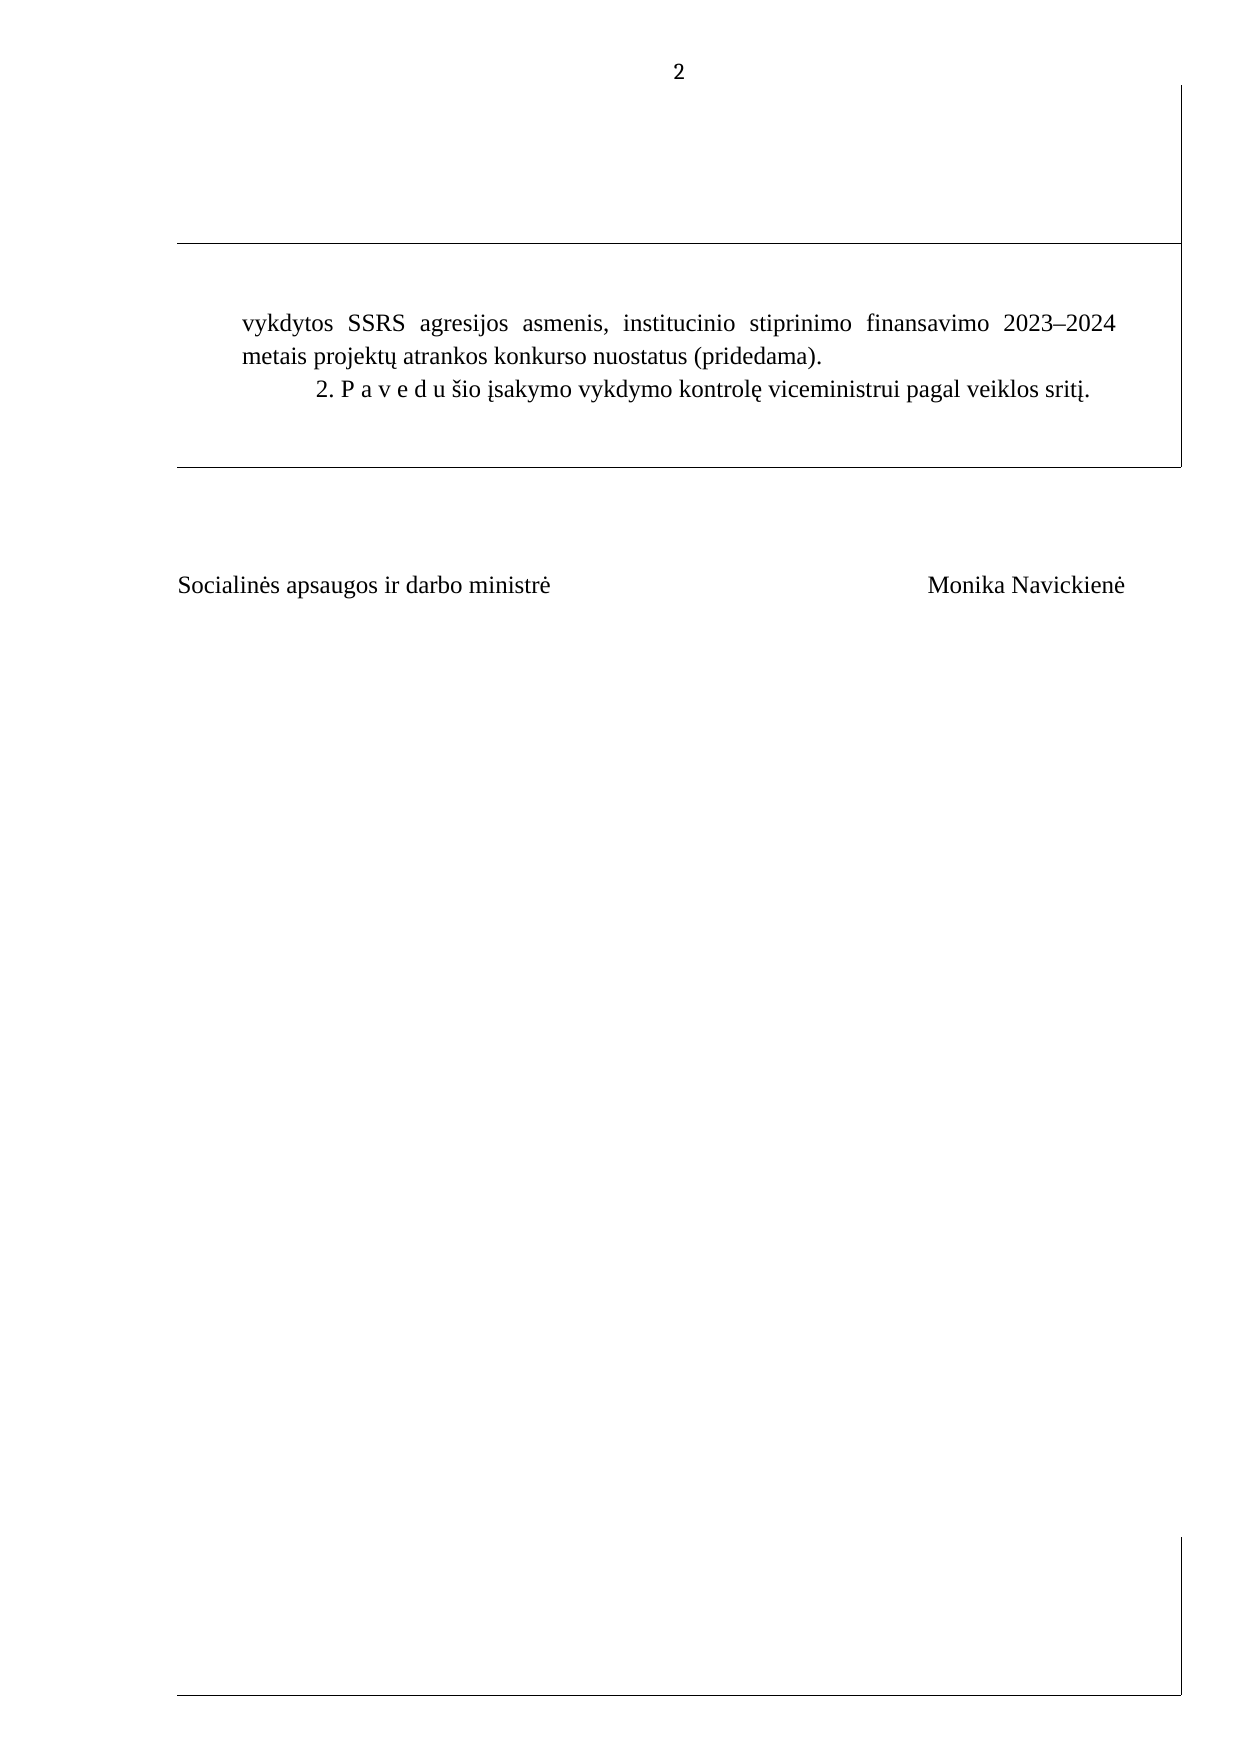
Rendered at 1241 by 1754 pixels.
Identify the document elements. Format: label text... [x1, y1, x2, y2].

text 1. T v i r t i n u Nevyriausybinių organizacijų, vienijančių Lietuvos Respublikos nepriklausomybės gynėjus ir kitus nukentėjusius nuo 1991 m. sausio 11–13 d. ir po to vykdytos SSRS agresijos asmenis, institucinio stiprinimo finansavimo 2023–2024 metais projektų atrankos konkurso nuostatus (pridedama). [177, 243, 1181, 309]
text 2. P a v e d u šio įsakymo vykdymo kontrolę viceministrui pagal veiklos sritį. [177, 309, 1181, 467]
text Socialinės apsaugos ir darbo ministrė Monika Navickienė [177, 571, 1181, 599]
